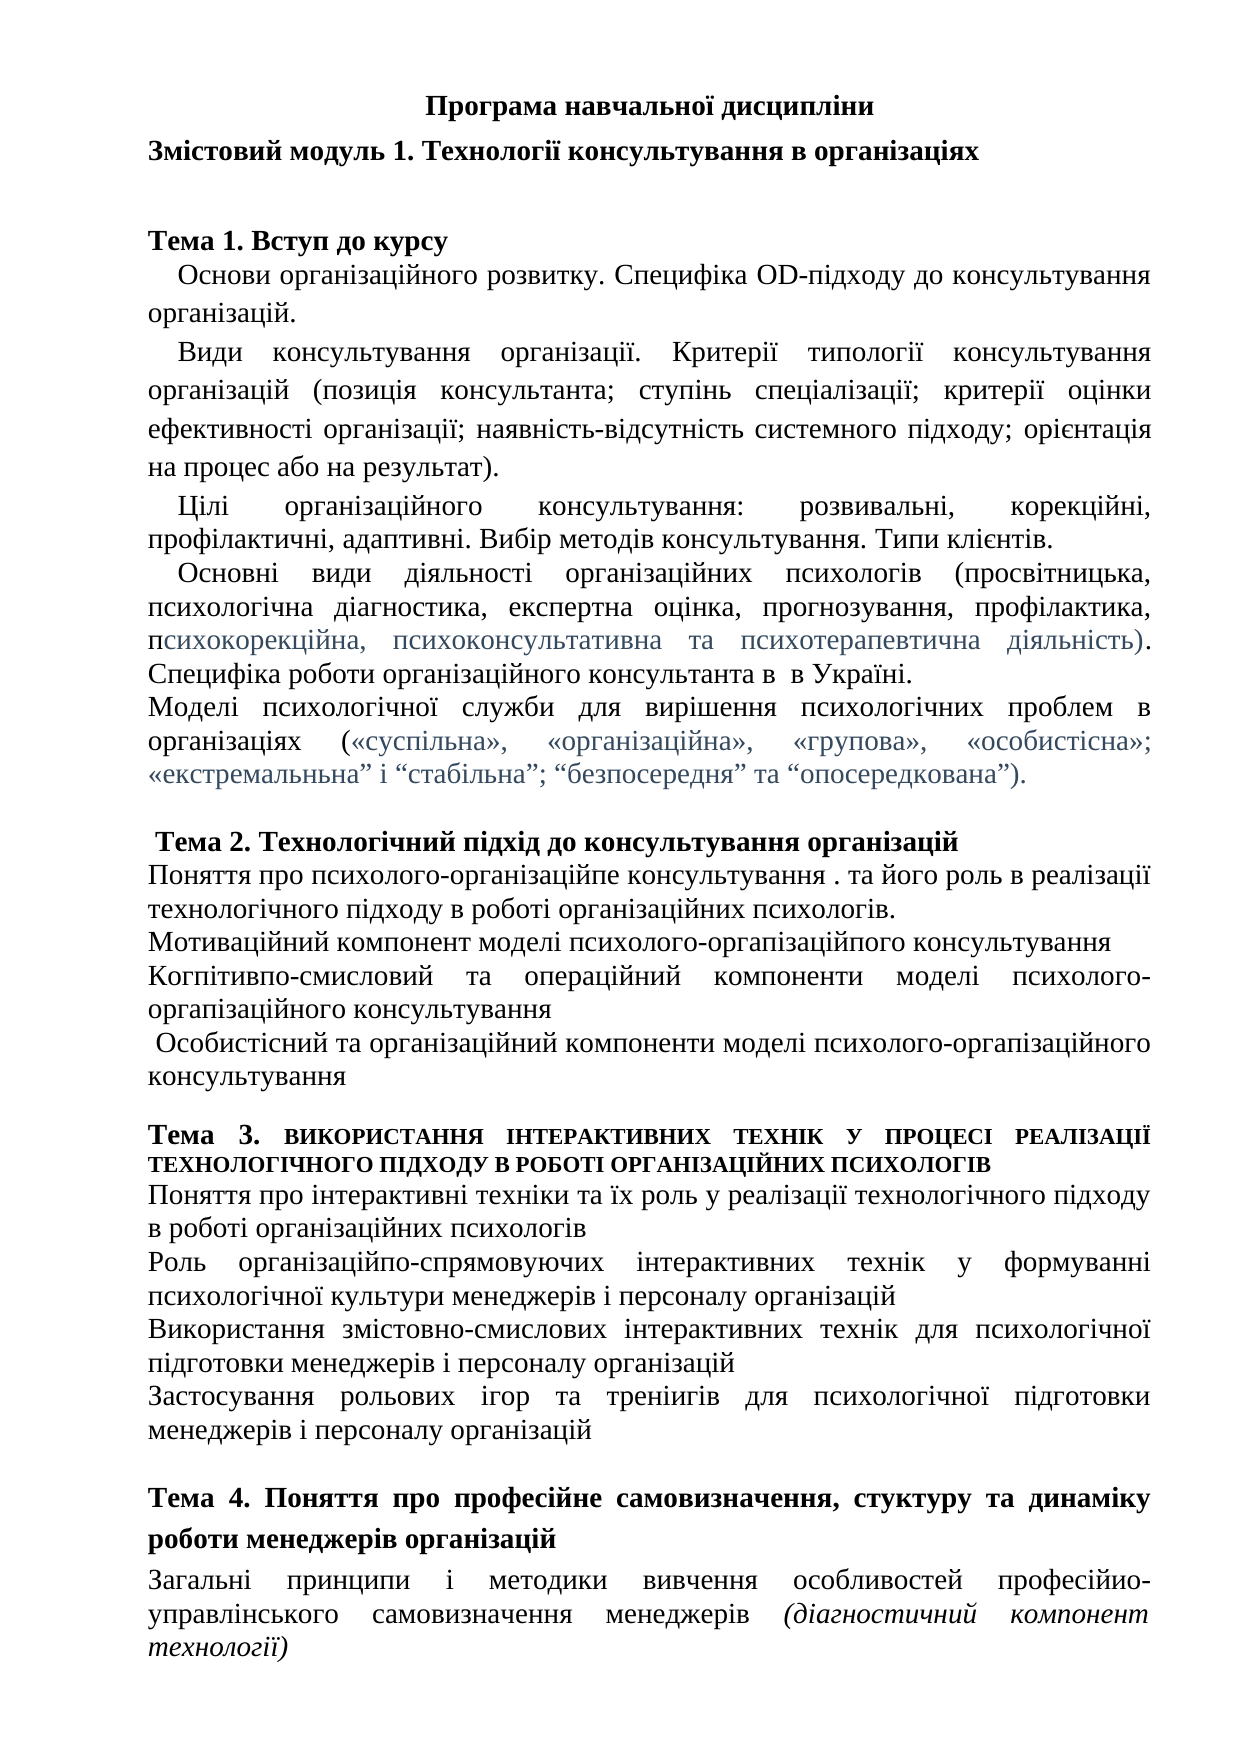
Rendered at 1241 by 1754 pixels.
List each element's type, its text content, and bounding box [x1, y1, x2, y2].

text Моделі психологічної служби для вирішення психологічних проблем в організаціях («суспільна», «організаційна», «групова», «особистісна»; «екстремальньна” і “стабільна”; “безпосередня” та “опосередкована”). [148, 689, 1152, 790]
text Змістовий модуль 1. Технології консультування в організаціях [148, 133, 1152, 167]
list Цілі організаційного консультування: розвивальні, корекційні, профілактичні, адаптивні. Вибір методів консультування. Типи клієнтів. [148, 488, 1152, 555]
list Основні види діяльності організаційних психологів (просвітницька, психологічна діагностика, експертна оцінка, прогнозування, профілактика, психокорекційна, психоконсультативна та психотерапевтична діяльність). Специфіка роботи організаційного консультанта в в Україні. [148, 555, 1152, 689]
text Тема 1. Вступ до курсу [148, 223, 1152, 257]
text Тема 3. ВИКОРИСТАННЯ ІНТЕРАКТИВНИХ ТЕХНІК У ПРОЦЕСІ РЕАЛІЗАЦІЇ ТЕХНОЛОГІЧНОГО ПІДХОДУ В РОБОТІ ОРГАНІЗАЦІЙНИХ ПСИХОЛОГІВ [148, 1117, 1152, 1177]
text Мотиваційний компонент моделі психолого-оргапізаційпого консультування [148, 924, 1152, 958]
text Тема 4. Поняття про професійне самовизначення, стуктуру та динаміку роботи менеджерів організацій [148, 1480, 1152, 1555]
list Види консультування організації. Критерії типології консультування організацій (позиція консультанта; ступінь спеціалізації; критерії оцінки ефективності організації; наявність-відсутність системного підходу; орієнтація на процес або на результат). [148, 334, 1152, 483]
text Програма навчальної дисципліни [148, 88, 1152, 122]
text Когпітивпо-смисловий та операційний компоненти моделі психолого-оргапізаційного консультування [148, 958, 1152, 1025]
text Тема 2. Технологічний підхід до консультування організацій [148, 824, 1152, 857]
text Роль організаційпо-спрямовуючих інтерактивних технік у формуванні психологічної культури менеджерів і персоналу організацій [148, 1244, 1152, 1311]
text Особистісний та організаційний компоненти моделі психолого-оргапізаційного консультування [148, 1025, 1152, 1092]
text Поняття про інтерактивні техніки та їх роль у реалізації технологічного підходу в роботі організаційних психологів [148, 1177, 1152, 1244]
text Застосування рольових ігор та треніигів для психологічної підготовки менеджерів і персоналу організацій [148, 1378, 1152, 1445]
text Використання змістовно-смислових інтерактивних технік для психологічної підготовки менеджерів і персоналу організацій [148, 1311, 1152, 1378]
text Загальні принципи і методики вивчення особливостей професійио-управлінського самовизначення менеджерів (діагностичний компонент технології) [148, 1562, 1152, 1663]
list Основи організаційного розвитку. Специфіка OD-підходу до консультування організацій. [148, 257, 1152, 329]
text Поняття про психолого-організаційпе консультування . та його роль в реалізації технологічного підходу в роботі організаційних психологів. [148, 857, 1152, 924]
